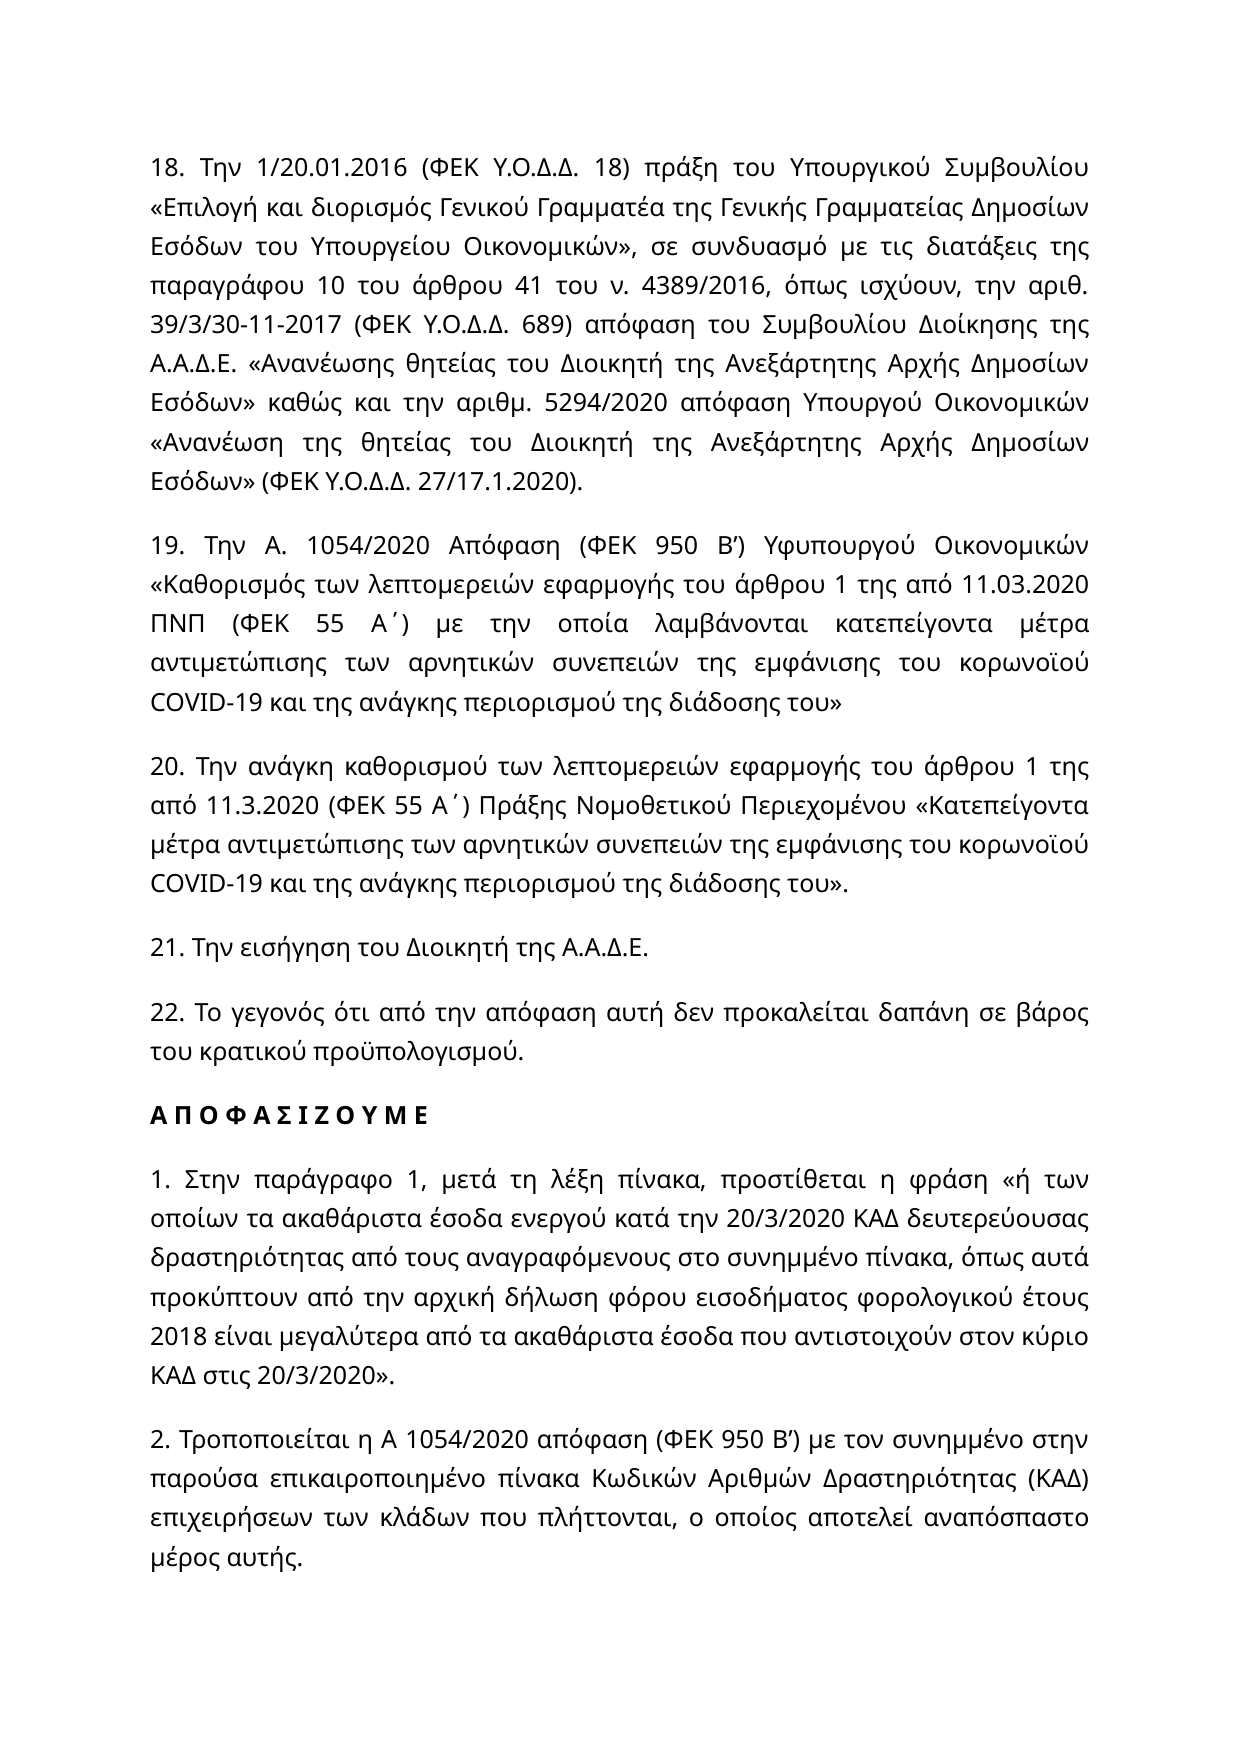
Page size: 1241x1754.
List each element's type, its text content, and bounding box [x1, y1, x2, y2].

text 1. Στην παράγραφο 1, μετά τη λέξη πίνακα, προστίθεται η φράση «ή των οποίων τα ακαθάριστα έσοδα ενεργού κατά την 20/3/2020 ΚΑΔ δευτερεύουσας δραστηριότητας από τους αναγραφόμενους στο συνημμένο πίνακα, όπως αυτά προκύπτουν από την αρχική δήλωση φόρου εισοδήματος φορολογικού έτους 2018 είναι μεγαλύτερα από τα ακαθάριστα έσοδα που αντιστοιχούν στον κύριο ΚΑΔ στις 20/3/2020». [150, 1162, 1090, 1392]
text 21. Την εισήγηση του Διοικητή της Α.Α.Δ.Ε. [150, 930, 1090, 964]
text 18. Την 1/20.01.2016 (ΦΕΚ Υ.Ο.Δ.Δ. 18) πράξη του Υπουργικού Συμβουλίου «Επιλογή και διορισμός Γενικού Γραμματέα της Γενικής Γραμματείας Δημοσίων Εσόδων του Υπουργείου Οικονομικών», σε συνδυασμό με τις διατάξεις της παραγράφου 10 του άρθρου 41 του ν. 4389/2016, όπως ισχύουν, την αριθ. 39/3/30-11-2017 (ΦΕΚ Υ.Ο.Δ.Δ. 689) απόφαση του Συμβουλίου Διοίκησης της Α.Α.Δ.Ε. «Ανανέωσης θητείας του Διοικητή της Ανεξάρτητης Αρχής Δημοσίων Εσόδων» καθώς και την αριθμ. 5294/2020 απόφαση Υπουργού Οικονομικών «Ανανέωση της θητείας του Διοικητή της Ανεξάρτητης Αρχής Δημοσίων Εσόδων» (ΦΕΚ Υ.Ο.Δ.Δ. 27/17.1.2020). [150, 150, 1090, 497]
text 19. Την Α. 1054/2020 Απόφαση (ΦΕΚ 950 Β’) Υφυπουργού Οικονομικών «Καθορισμός των λεπτομερειών εφαρμογής του άρθρου 1 της από 11.03.2020 ΠΝΠ (ΦΕΚ 55 Α΄) με την οποία λαμβάνονται κατεπείγοντα μέτρα αντιμετώπισης των αρνητικών συνεπειών της εμφάνισης του κορωνοϊού COVID-19 και της ανάγκης περιορισμού της διάδοσης του» [150, 527, 1090, 718]
text 22. Το γεγονός ότι από την απόφαση αυτή δεν προκαλείται δαπάνη σε βάρος του κρατικού προϋπολογισμού. [150, 994, 1090, 1067]
text 20. Την ανάγκη καθορισμού των λεπτομερειών εφαρμογής του άρθρου 1 της από 11.3.2020 (ΦΕΚ 55 Α΄) Πράξης Νομοθετικού Περιεχομένου «Κατεπείγοντα μέτρα αντιμετώπισης των αρνητικών συνεπειών της εμφάνισης του κορωνοϊού COVID-19 και της ανάγκης περιορισμού της διάδοσης του». [150, 748, 1090, 900]
text 2. Τροποποιείται η Α 1054/2020 απόφαση (ΦΕΚ 950 Β’) με τον συνημμένο στην παρούσα επικαιροποιημένο πίνακα Κωδικών Αριθμών Δραστηριότητας (ΚΑΔ) επιχειρήσεων των κλάδων που πλήττονται, ο οποίος αποτελεί αναπόσπαστο μέρος αυτής. [150, 1422, 1090, 1573]
text Α Π Ο Φ Α Σ Ι Ζ Ο Υ Μ Ε [150, 1097, 1090, 1132]
